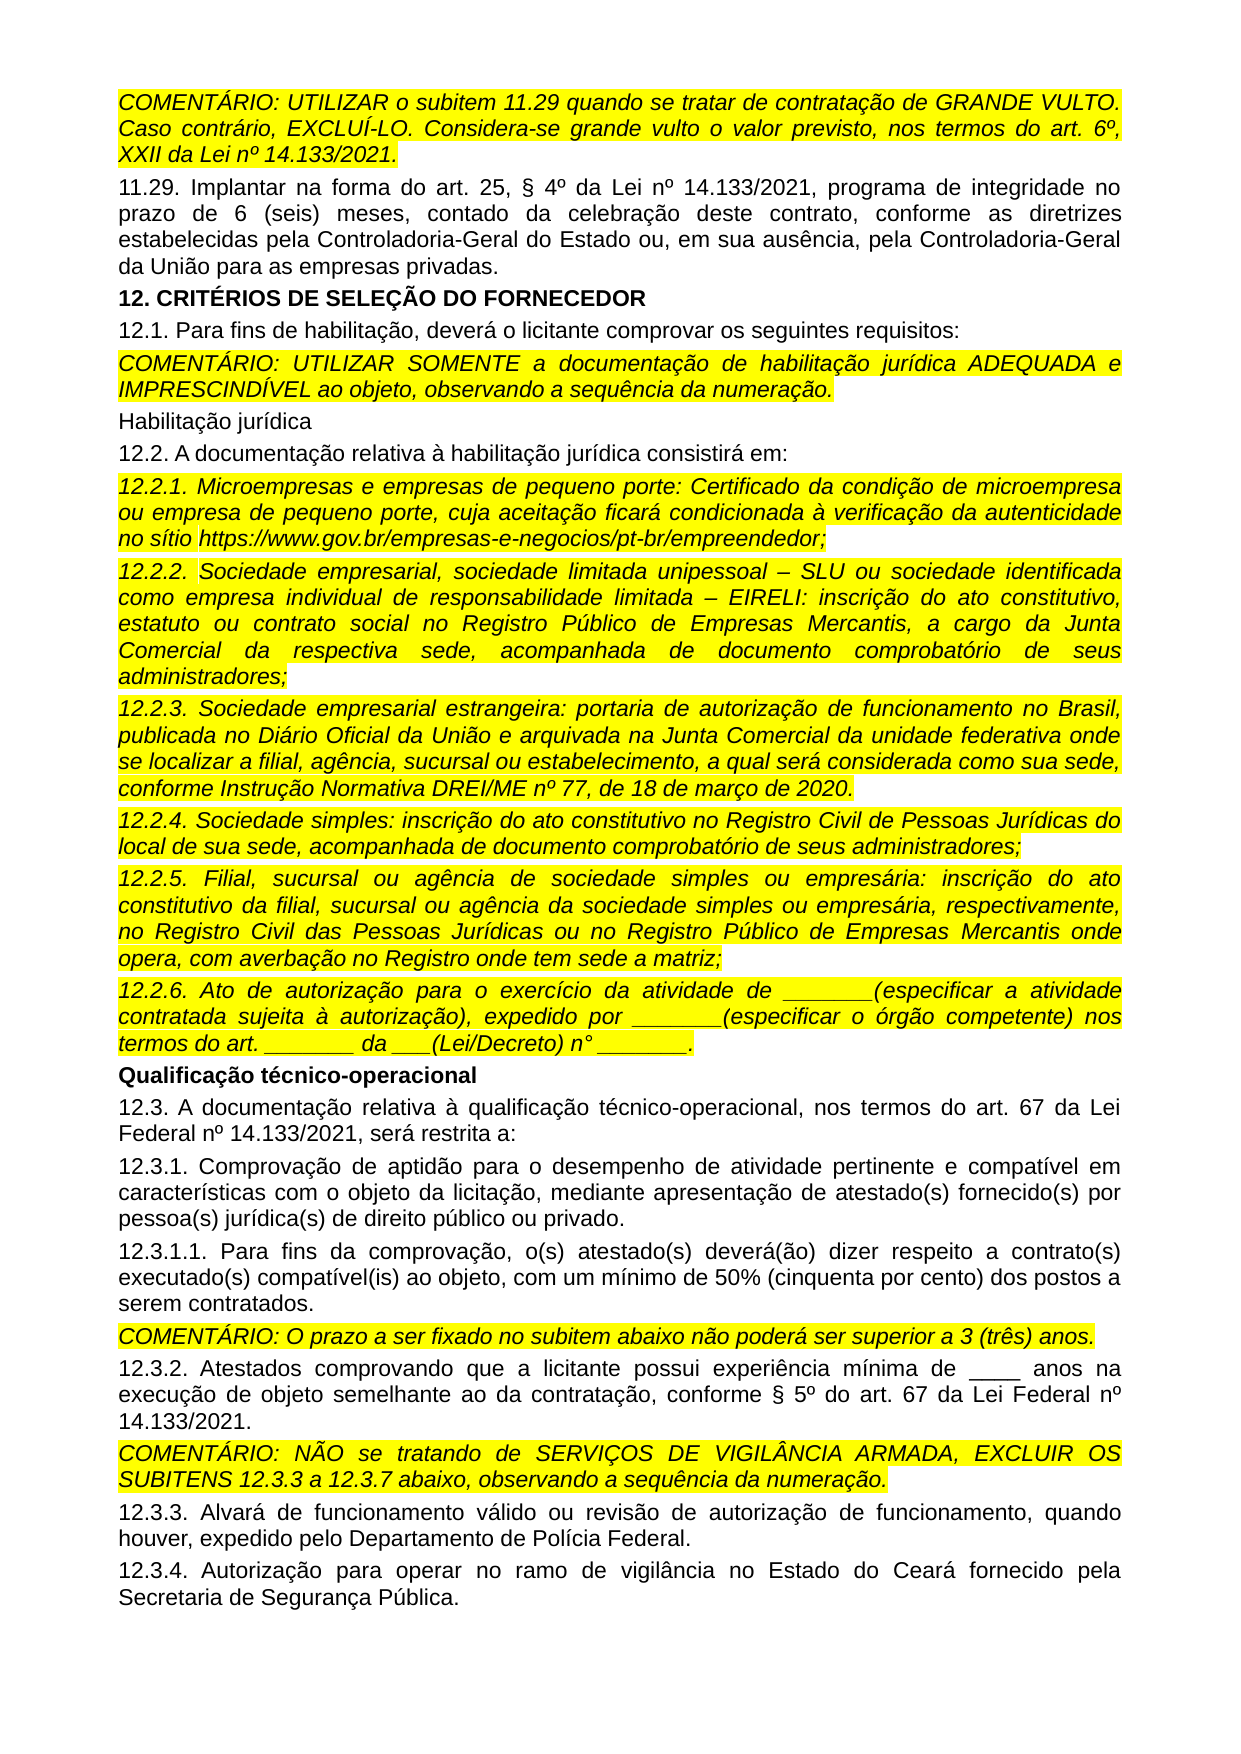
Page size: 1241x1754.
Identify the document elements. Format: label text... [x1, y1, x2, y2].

text 12.3. A documentação relativa à qualificação técnico-operacional, nos termos do art. 67 da Lei Federal nº 14.133/2021, será restrita a: [118, 1094, 1122, 1147]
text 12.3.1. Comprovação de aptidão para o desempenho de atividade pertinente e compatível em características com o objeto da licitação, mediante apresentação de atestado(s) fornecido(s) por pessoa(s) jurídica(s) de direito público ou privado. [118, 1153, 1122, 1232]
text 12.3.1.1. Para fins da comprovação, o(s) atestado(s) deverá(ão) dizer respeito a contrato(s) executado(s) compatível(is) ao objeto, com um mínimo de 50% (cinquenta por cento) dos postos a serem contratados. [118, 1238, 1122, 1317]
text COMENTÁRIO: UTILIZAR SOMENTE a documentação de habilitação jurídica ADEQUADA e IMPRESCINDÍVEL ao objeto, observando a sequência da numeração. [118, 349, 1122, 402]
text 12.2.4. Sociedade simples: inscrição do ato constitutivo no Registro Civil de Pessoas Jurídicas do local de sua sede, acompanhada de documento comprobatório de seus administradores; [118, 807, 1122, 859]
text 12.1. Para fins de habilitação, deverá o licitante comprovar os seguintes requisitos: [118, 317, 1122, 343]
text 12.2. A documentação relativa à habilitação jurídica consistirá em: [118, 440, 1122, 467]
text 12.3.3. Alvará de funcionamento válido ou revisão de autorização de funcionamento, quando houver, expedido pelo Departamento de Polícia Federal. [118, 1499, 1122, 1551]
text COMENTÁRIO: O prazo a ser fixado no subitem abaixo não poderá ser superior a 3 (três) anos. [118, 1323, 1122, 1349]
text COMENTÁRIO: UTILIZAR o subitem 11.29 quando se tratar de contratação de GRANDE VULTO. Caso contrário, EXCLUÍ-LO. Considera-se grande vulto o valor previsto, nos termos do art. 6º, XXII da Lei nº 14.133/2021. [118, 88, 1122, 168]
text 12.2.2. Sociedade empresarial, sociedade limitada unipessoal – SLU ou sociedade identificada como empresa individual de responsabilidade limitada – EIRELI: inscrição do ato constitutivo, estatuto ou contrato social no Registro Público de Empresas Mercantis, a cargo da Junta Comercial da respectiva sede, acompanhada de documento comprobatório de seus administradores; [118, 558, 1122, 689]
text COMENTÁRIO: NÃO se tratando de SERVIÇOS DE VIGILÂNCIA ARMADA, EXCLUIR OS SUBITENS 12.3.3 a 12.3.7 abaixo, observando a sequência da numeração. [118, 1440, 1122, 1493]
text 12.2.5. Filial, sucursal ou agência de sociedade simples ou empresária: inscrição do ato constitutivo da filial, sucursal ou agência da sociedade simples ou empresária, respectivamente, no Registro Civil das Pessoas Jurídicas ou no Registro Público de Empresas Mercantis onde opera, com averbação no Registro onde tem sede a matriz; [118, 865, 1122, 971]
text 12.2.1. Microempresas e empresas de pequeno porte: Certificado da condição de microempresa ou empresa de pequeno porte, cuja aceitação ficará condicionada à verificação da autenticidade no sítio https://www.gov.br/empresas-e-negocios/pt-br/empreendedor; [118, 473, 1122, 552]
text 12. CRITÉRIOS DE SELEÇÃO DO FORNECEDOR [118, 285, 1122, 311]
text 12.2.3. Sociedade empresarial estrangeira: portaria de autorização de funcionamento no Brasil, publicada no Diário Oficial da União e arquivada na Junta Comercial da unidade federativa onde se localizar a filial, agência, sucursal ou estabelecimento, a qual será considerada como sua sede, conforme Instrução Normativa DREI/ME nº 77, de 18 de março de 2020. [118, 695, 1122, 801]
text 11.29. Implantar na forma do art. 25, § 4º da Lei nº 14.133/2021, programa de integridade no prazo de 6 (seis) meses, contado da celebração deste contrato, conforme as diretrizes estabelecidas pela Controladoria-Geral do Estado ou, em sua ausência, pela Controladoria-Geral da União para as empresas privadas. [118, 173, 1122, 279]
text 12.3.4. Autorização para operar no ramo de vigilância no Estado do Ceará fornecido pela Secretaria de Segurança Pública. [118, 1557, 1122, 1610]
text Qualificação técnico-operacional [118, 1062, 1122, 1088]
text Habilitação jurídica [118, 408, 1122, 434]
text 12.2.6. Ato de autorização para o exercício da atividade de _______(especificar a atividade contratada sujeita à autorização), expedido por _______(especificar o órgão competente) nos termos do art. _______ da ___(Lei/Decreto) n° _______. [118, 977, 1122, 1056]
text 12.3.2. Atestados comprovando que a licitante possui experiência mínima de ____ anos na execução de objeto semelhante ao da contratação, conforme § 5º do art. 67 da Lei Federal nº 14.133/2021. [118, 1355, 1122, 1434]
